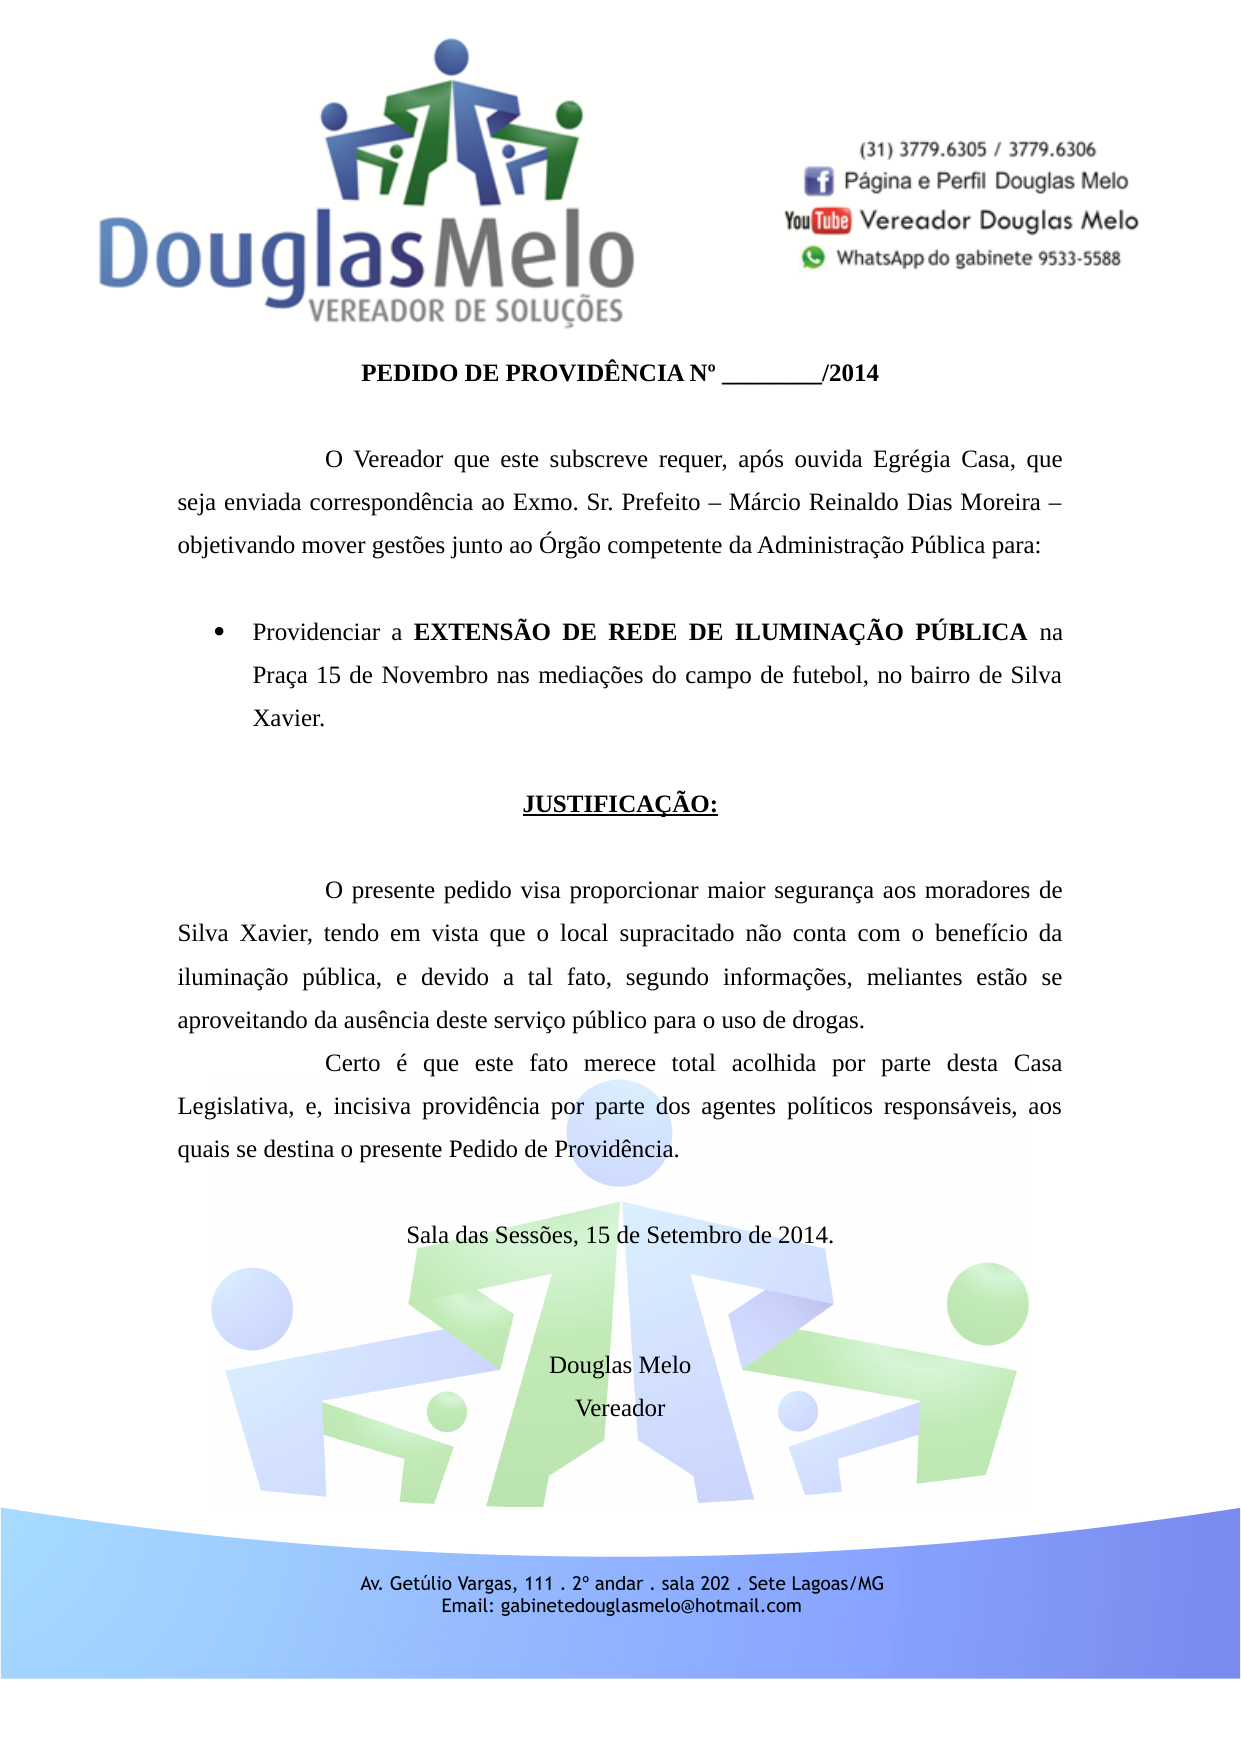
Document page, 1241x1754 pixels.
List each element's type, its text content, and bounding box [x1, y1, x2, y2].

text Certo é que este fato merece total acolhida por parte desta Casa Legislativa, e, incisiva providência por parte dos agentes políticos responsáveis, aos quais se destina o presente Pedido de Providência. [177, 1048, 1063, 1163]
text PEDIDO DE PROVIDÊNCIA Nº ________/2014 [177, 358, 1063, 387]
text Sala das Sessões, 15 de Setembro de 2014. [1029, 1220, 1063, 1249]
text Vereador [177, 1393, 211, 1422]
text Douglas Melo [1029, 1350, 1063, 1378]
text O presente pedido visa proporcionar maior segurança aos moradores de Silva Xavier, tendo em vista que o local supracitado não conta com o benefício da iluminação pública, e devido a tal fato, segundo informações, meliantes estão se aproveitando da ausência deste serviço público para o uso de drogas. [177, 875, 1063, 1033]
text Sala das Sessões, 15 de Setembro de 2014. [177, 1220, 211, 1249]
text Vereador [1029, 1393, 1063, 1422]
text O Vereador que este subscreve requer, após ouvida Egrégia Casa, que seja enviada correspondência ao Exmo. Sr. Prefeito – Márcio Reinaldo Dias Moreira – objetivando mover gestões junto ao Órgão competente da Administração Pública para: [177, 444, 1063, 559]
text Douglas Melo [177, 1350, 211, 1378]
list Providenciar a EXTENSÃO DE REDE DE ILUMINAÇÃO PÚBLICA na Praça 15 de Novembro nas mediações do campo de futebol, no bairro de Silva Xavier. [215, 617, 1063, 732]
text JUSTIFICAÇÃO: [177, 789, 1063, 818]
